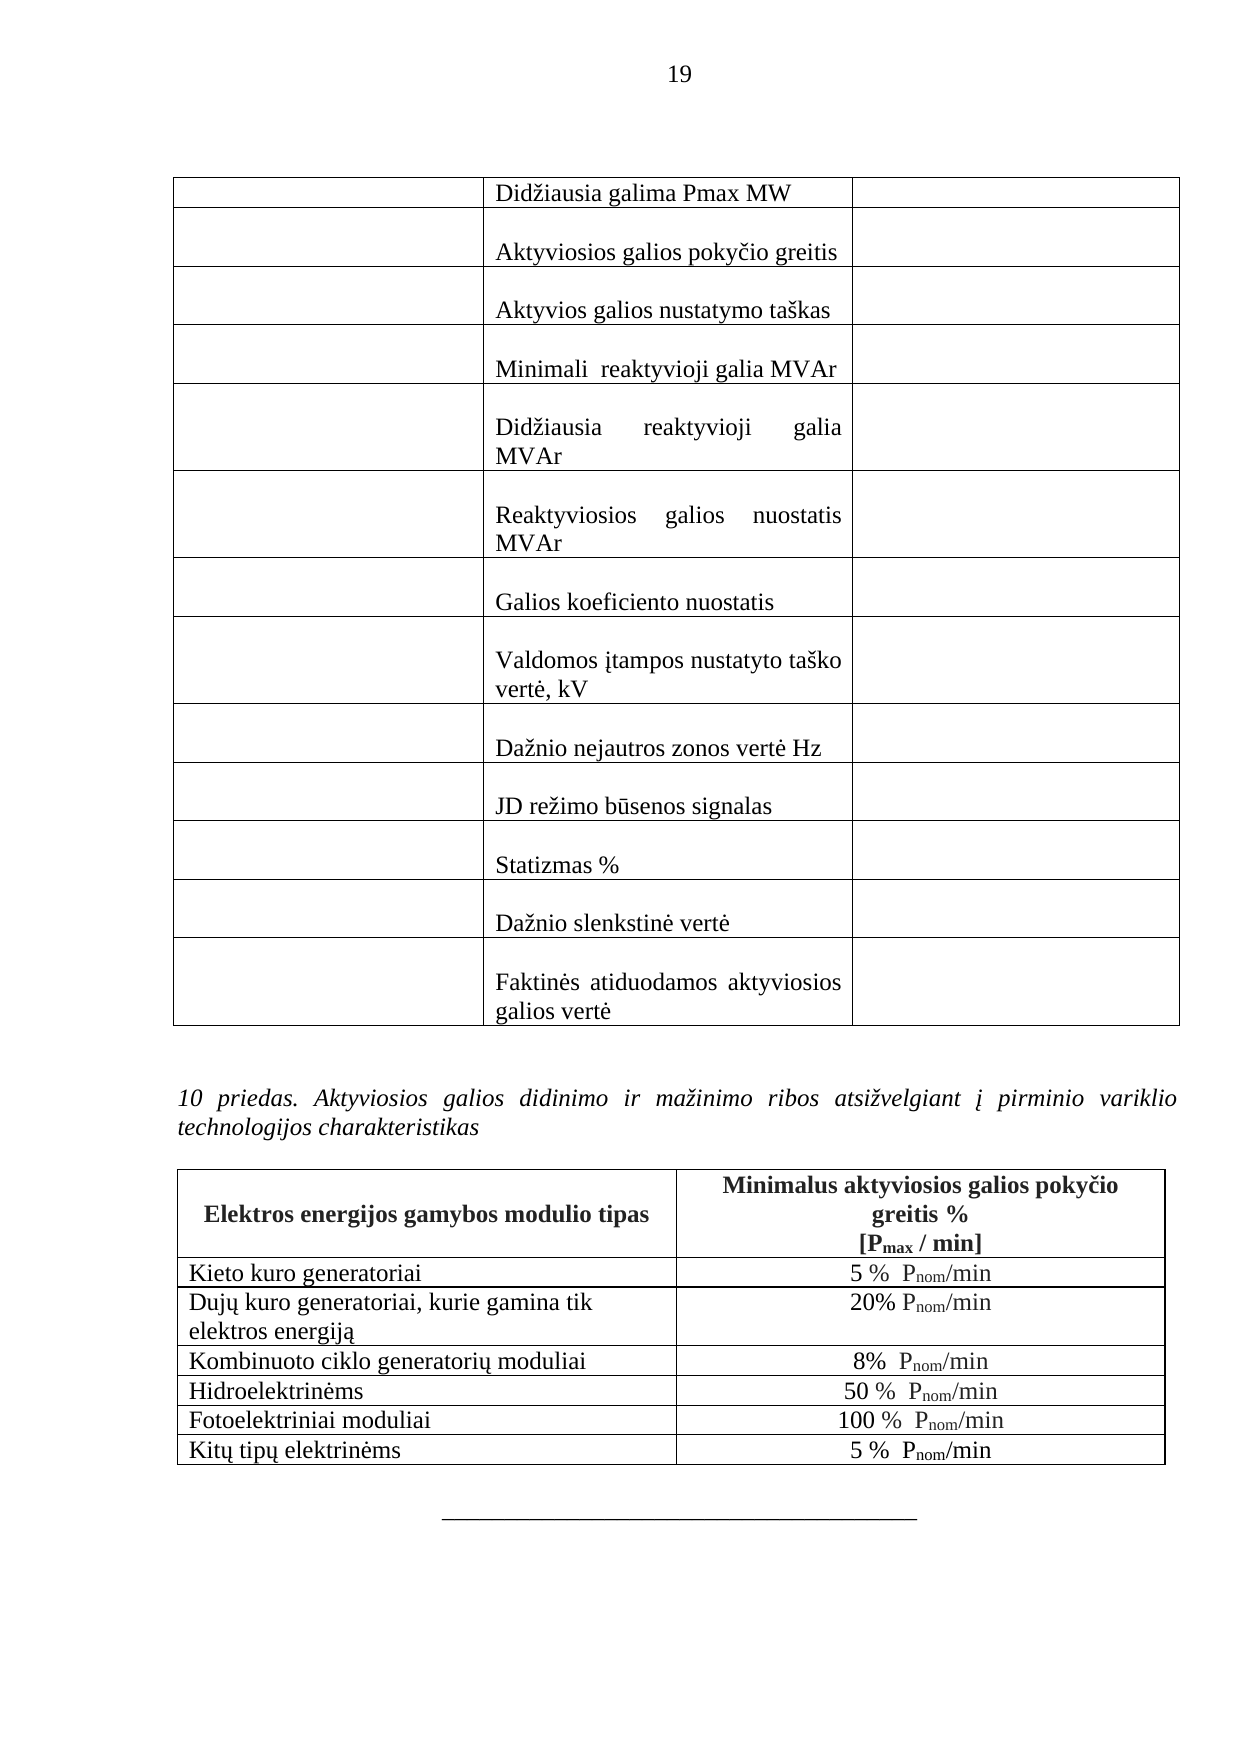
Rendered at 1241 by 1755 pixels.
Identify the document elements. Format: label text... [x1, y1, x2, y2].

table_cell Didžiausia reaktyvioji galia MVAr [484, 384, 852, 470]
table_cell Aktyviosios galios pokyčio greitis [484, 208, 852, 266]
table_cell Statizmas % [484, 821, 852, 879]
table_cell 8% Pnom/min [677, 1346, 1164, 1375]
text ______________________________________ [177, 1494, 1181, 1523]
table_cell Reaktyviosios galios nuostatis MVAr [484, 471, 852, 557]
table_cell [853, 821, 1179, 879]
table_cell Minimali reaktyvioji galia MVAr [484, 325, 852, 383]
table_cell [174, 558, 483, 616]
table_cell JD režimo būsenos signalas [484, 763, 852, 820]
table_cell [853, 325, 1179, 383]
table_cell 5 % Pnom/min [677, 1435, 1164, 1464]
table_cell Galios koeficiento nuostatis [484, 558, 852, 616]
table_header Minimalus aktyviosios galios pokyčio greitis % [Pmax / min] [677, 1170, 1164, 1257]
table_cell Dažnio slenkstinė vertė [484, 880, 852, 937]
table_cell Kieto kuro generatoriai [178, 1258, 676, 1286]
table_cell [853, 384, 1179, 470]
table_cell [853, 704, 1179, 762]
table_cell [853, 938, 1179, 1024]
table_cell [174, 704, 483, 762]
table_cell [174, 617, 483, 703]
table_cell [174, 325, 483, 383]
table_cell [174, 178, 483, 207]
table_cell Aktyvios galios nustatymo taškas [484, 267, 852, 324]
text 10 priedas. Aktyviosios galios didinimo ir mažinimo ribos atsižvelgiant į pirminio variklio technologijos charakteristikas [177, 1083, 1181, 1141]
table_cell [174, 267, 483, 324]
table_cell Hidroelektrinėms [178, 1376, 676, 1404]
table_cell [174, 938, 483, 1024]
table_cell Valdomos įtampos nustatyto taško vertė, kV [484, 617, 852, 703]
table_cell [853, 267, 1179, 324]
table_cell [853, 208, 1179, 266]
table_cell Fotoelektriniai moduliai [178, 1406, 676, 1434]
table_cell 5 % Pnom/min [677, 1258, 1164, 1286]
table_cell 20% Pnom/min [677, 1288, 1164, 1345]
table_cell [853, 558, 1179, 616]
table_header Elektros energijos gamybos modulio tipas [178, 1170, 676, 1257]
table_cell [174, 384, 483, 470]
table_cell Kombinuoto ciklo generatorių moduliai [178, 1346, 676, 1375]
table_cell [174, 471, 483, 557]
table_cell [853, 763, 1179, 820]
table_cell 50 % Pnom/min [677, 1376, 1164, 1404]
table_cell [174, 763, 483, 820]
table_cell [853, 880, 1179, 937]
table_cell Kitų tipų elektrinėms [178, 1435, 676, 1464]
table_cell [853, 178, 1179, 207]
table_cell Dažnio nejautros zonos vertė Hz [484, 704, 852, 762]
table_cell Dujų kuro generatoriai, kurie gamina tik elektros energiją [178, 1288, 676, 1345]
table_cell [174, 880, 483, 937]
table_cell 100 % Pnom/min [677, 1406, 1164, 1434]
table_cell [853, 471, 1179, 557]
table_cell [853, 617, 1179, 703]
table_cell Faktinės atiduodamos aktyviosios galios vertė [484, 938, 852, 1024]
table_cell [174, 208, 483, 266]
table_cell [174, 821, 483, 879]
table_cell Didžiausia galima Pmax MW [484, 178, 852, 207]
